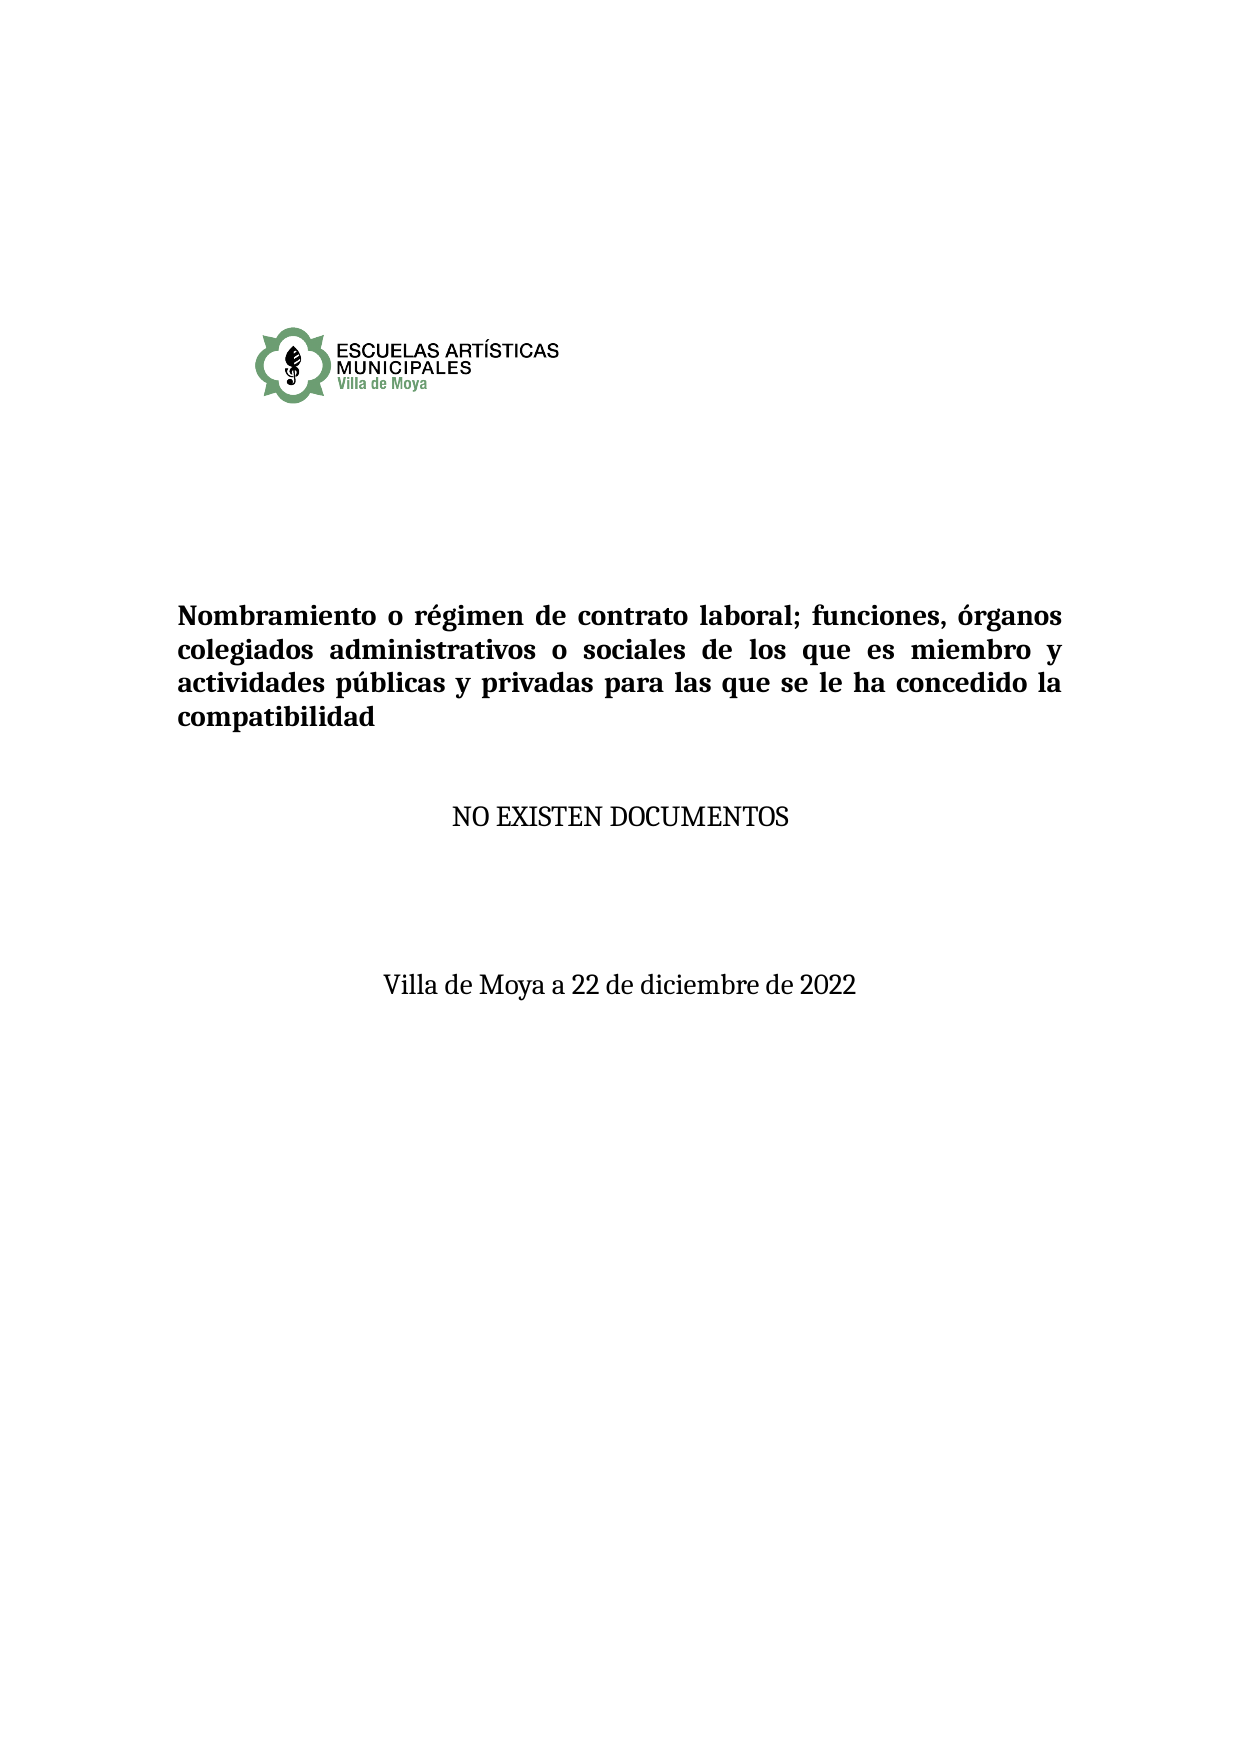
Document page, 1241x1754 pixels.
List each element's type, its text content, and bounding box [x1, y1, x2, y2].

text Nombramiento o régimen de contrato laboral; funciones, órganos colegiados administrativos o sociales de los que es miembro y actividades públicas y privadas para las que se le ha concedido la compatibilidad [177, 599, 1063, 733]
picture [177, 132, 644, 600]
text Villa de Moya a 22 de diciembre de 2022 [177, 968, 1063, 1002]
text NO EXISTEN DOCUMENTOS [177, 801, 1063, 834]
